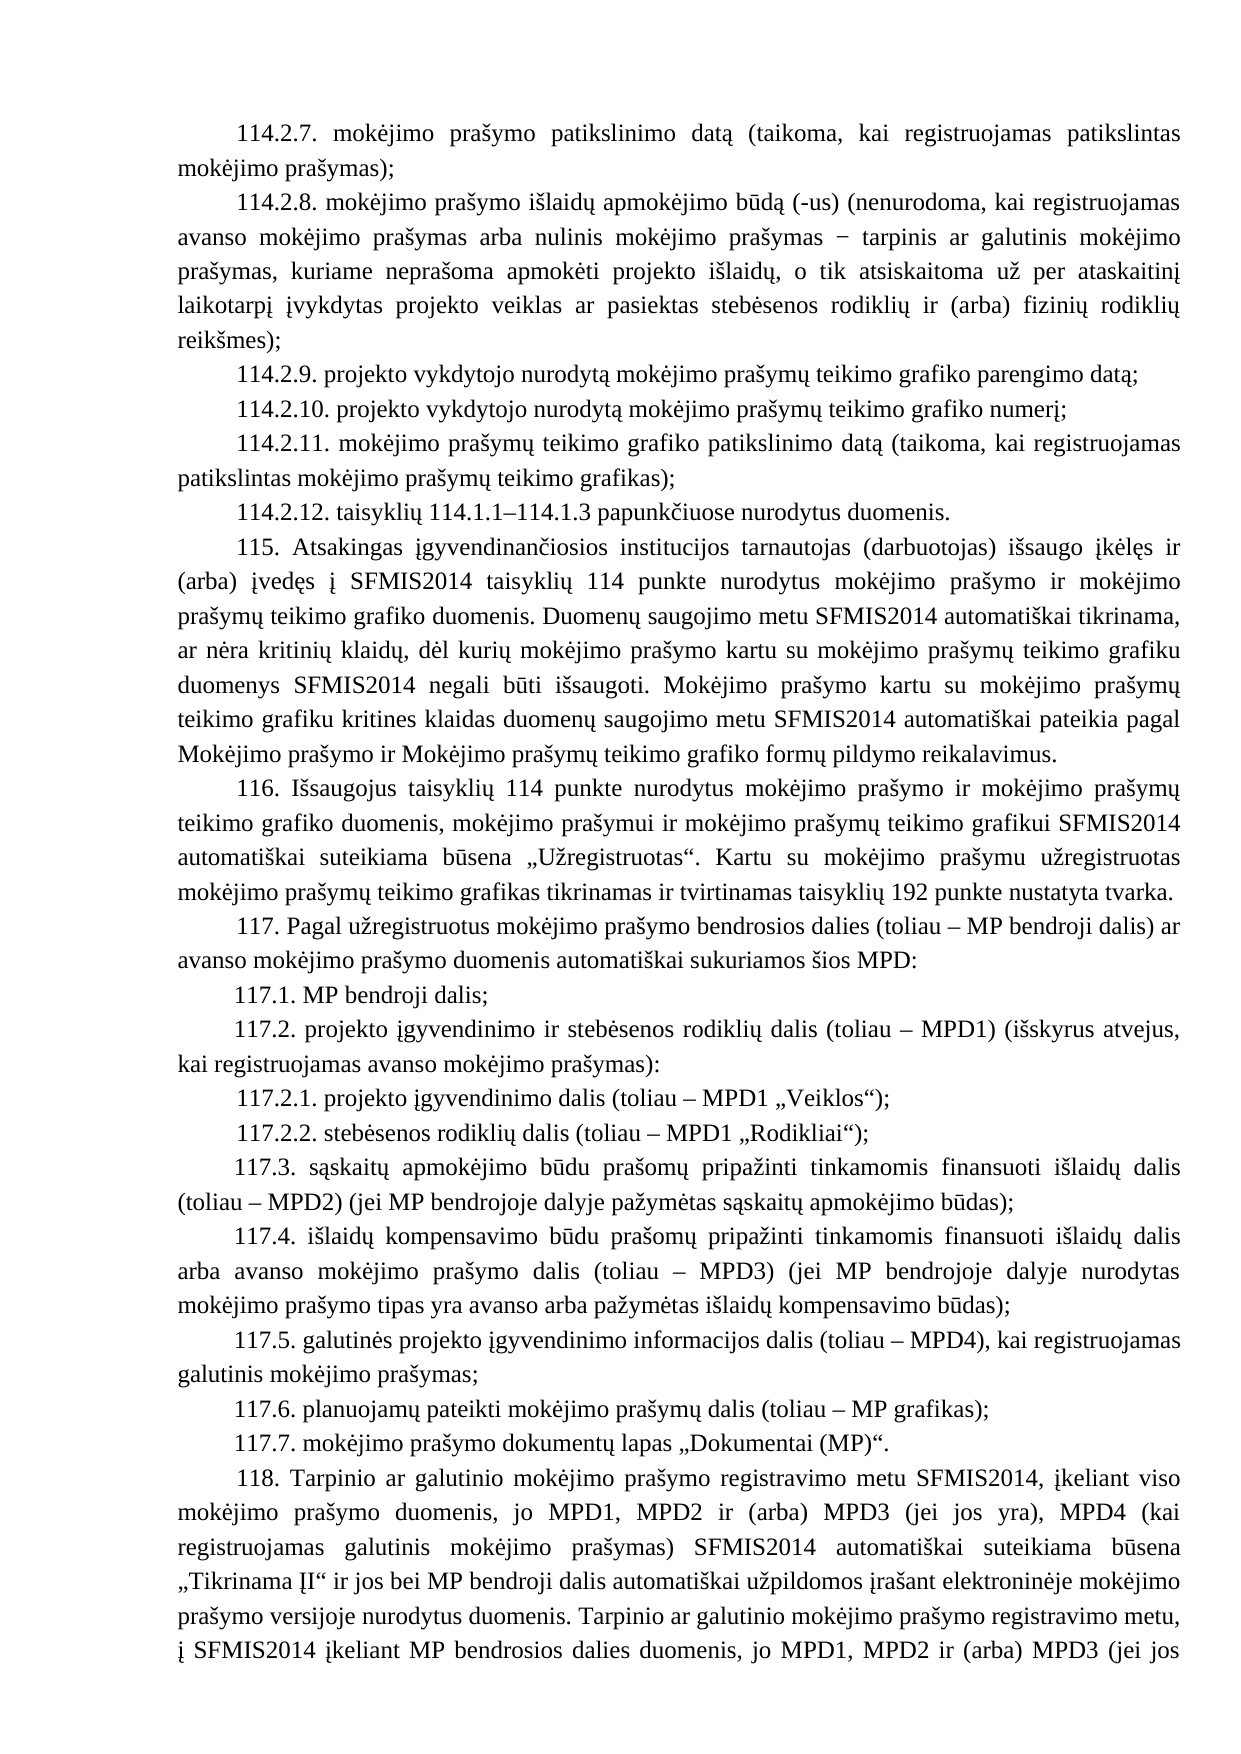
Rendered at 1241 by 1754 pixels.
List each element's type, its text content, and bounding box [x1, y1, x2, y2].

text 117.5. galutinės projekto įgyvendinimo informacijos dalis (toliau – MPD4), kai registruojamas galutinis mokėjimo prašymas; [177, 1325, 1181, 1388]
text 117.2. projekto įgyvendinimo ir stebėsenos rodiklių dalis (toliau – MPD1) (išskyrus atvejus, kai registruojamas avanso mokėjimo prašymas): [177, 1014, 1181, 1078]
text 114.2.7. mokėjimo prašymo patikslinimo datą (taikoma, kai registruojamas patikslintas mokėjimo prašymas); [177, 118, 1181, 181]
text 117. Pagal užregistruotus mokėjimo prašymo bendrosios dalies (toliau – MP bendroji dalis) ar avanso mokėjimo prašymo duomenis automatiškai sukuriamos šios MPD: [177, 911, 1181, 974]
text 114.2.10. projekto vykdytojo nurodytą mokėjimo prašymų teikimo grafiko numerį; [177, 394, 1181, 423]
text 117.3. sąskaitų apmokėjimo būdu prašomų pripažinti tinkamomis finansuoti išlaidų dalis (toliau – MPD2) (jei MP bendrojoje dalyje pažymėtas sąskaitų apmokėjimo būdas); [177, 1152, 1181, 1216]
text 114.2.8. mokėjimo prašymo išlaidų apmokėjimo būdą (-us) (nenurodoma, kai registruojamas avanso mokėjimo prašymas arba nulinis mokėjimo prašymas − tarpinis ar galutinis mokėjimo prašymas, kuriame neprašoma apmokėti projekto išlaidų, o tik atsiskaitoma už per ataskaitinį laikotarpį įvykdytas projekto veiklas ar pasiektas stebėsenos rodiklių ir (arba) fizinių rodiklių reikšmes); [177, 187, 1181, 354]
text 116. Išsaugojus taisyklių 114 punkte nurodytus mokėjimo prašymo ir mokėjimo prašymų teikimo grafiko duomenis, mokėjimo prašymui ir mokėjimo prašymų teikimo grafikui SFMIS2014 automatiškai suteikiama būsena „Užregistruotas“. Kartu su mokėjimo prašymu užregistruotas mokėjimo prašymų teikimo grafikas tikrinamas ir tvirtinamas taisyklių 192 punkte nustatyta tvarka. [177, 773, 1181, 905]
text 117.6. planuojamų pateikti mokėjimo prašymų dalis (toliau – MP grafikas); [177, 1394, 1181, 1423]
text 114.2.11. mokėjimo prašymų teikimo grafiko patikslinimo datą (taikoma, kai registruojamas patikslintas mokėjimo prašymų teikimo grafikas); [177, 428, 1181, 492]
text 117.1. MP bendroji dalis; [177, 980, 1181, 1009]
text 117.7. mokėjimo prašymo dokumentų lapas „Dokumentai (MP)“. [177, 1428, 1181, 1457]
text 114.2.12. taisyklių 114.1.1–114.1.3 papunkčiuose nurodytus duomenis. [177, 497, 1181, 526]
text 118. Tarpinio ar galutinio mokėjimo prašymo registravimo metu SFMIS2014, įkeliant viso mokėjimo prašymo duomenis, jo MPD1, MPD2 ir (arba) MPD3 (jei jos yra), MPD4 (kai registruojamas galutinis mokėjimo prašymas) SFMIS2014 automatiškai suteikiama būsena „Tikrinama ĮI“ ir jos bei MP bendroji dalis automatiškai užpildomos įrašant elektroninėje mokėjimo prašymo versijoje nurodytus duomenis. Tarpinio ar galutinio mokėjimo prašymo registravimo metu, į SFMIS2014 įkeliant MP bendrosios dalies duomenis, jo MPD1, MPD2 ir (arba) MPD3 (jei jos [177, 1463, 1181, 1664]
text 114.2.9. projekto vykdytojo nurodytą mokėjimo prašymų teikimo grafiko parengimo datą; [177, 359, 1181, 388]
text 117.2.1. projekto įgyvendinimo dalis (toliau – MPD1 „Veiklos“); [177, 1083, 1181, 1112]
text 117.4. išlaidų kompensavimo būdu prašomų pripažinti tinkamomis finansuoti išlaidų dalis arba avanso mokėjimo prašymo dalis (toliau – MPD3) (jei MP bendrojoje dalyje nurodytas mokėjimo prašymo tipas yra avanso arba pažymėtas išlaidų kompensavimo būdas); [177, 1221, 1181, 1319]
text 117.2.2. stebėsenos rodiklių dalis (toliau – MPD1 „Rodikliai“); [177, 1118, 1181, 1147]
text 115. Atsakingas įgyvendinančiosios institucijos tarnautojas (darbuotojas) išsaugo įkėlęs ir (arba) įvedęs į SFMIS2014 taisyklių 114 punkte nurodytus mokėjimo prašymo ir mokėjimo prašymų teikimo grafiko duomenis. Duomenų saugojimo metu SFMIS2014 automatiškai tikrinama, ar nėra kritinių klaidų, dėl kurių mokėjimo prašymo kartu su mokėjimo prašymų teikimo grafiku duomenys SFMIS2014 negali būti išsaugoti. Mokėjimo prašymo kartu su mokėjimo prašymų teikimo grafiku kritines klaidas duomenų saugojimo metu SFMIS2014 automatiškai pateikia pagal Mokėjimo prašymo ir Mokėjimo prašymų teikimo grafiko formų pildymo reikalavimus. [177, 532, 1181, 767]
